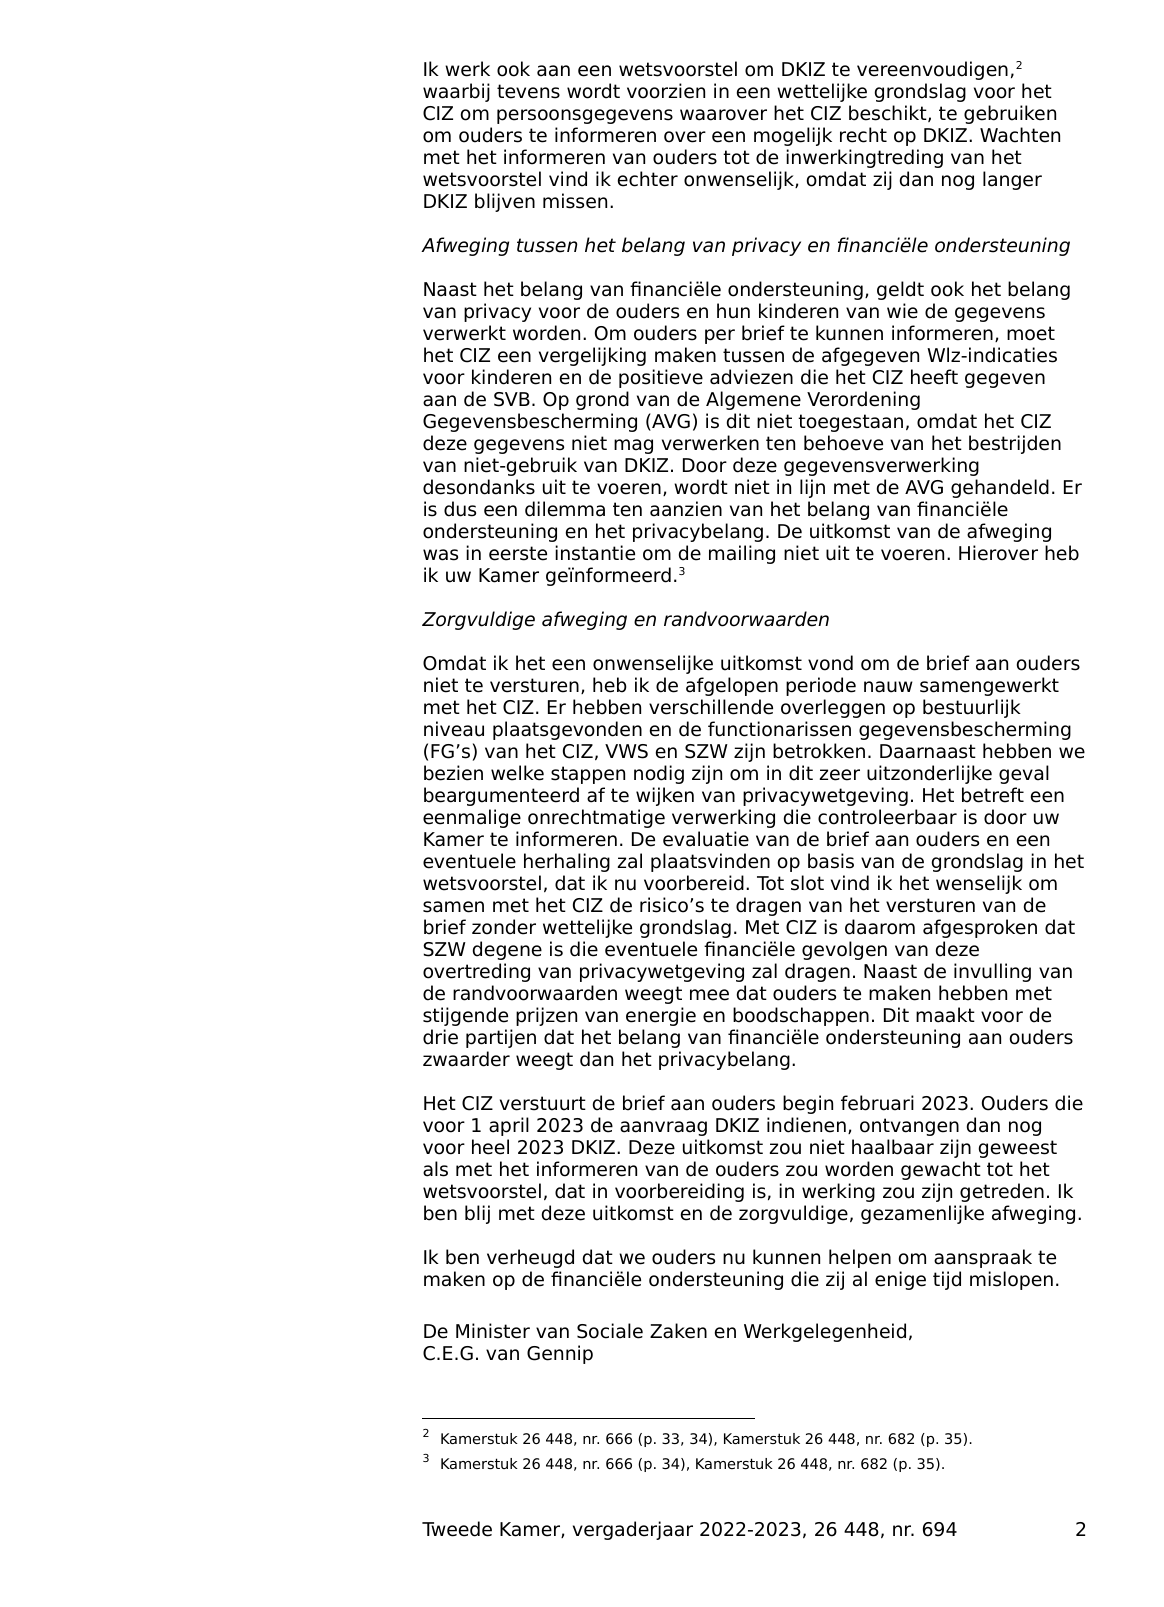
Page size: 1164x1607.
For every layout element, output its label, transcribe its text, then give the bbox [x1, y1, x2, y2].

text Naast het belang van financiële ondersteuning, geldt ook het belang van privacy voor de ouders en hun kinderen van wie de gegevens verwerkt worden. Om ouders per brief te kunnen informeren, moet het CIZ een vergelijking maken tussen de afgegeven Wlz-indicaties voor kinderen en de positieve adviezen die het CIZ heeft gegeven aan de SVB. Op grond van de Algemene Verordening Gegevensbescherming (AVG) is dit niet toegestaan, omdat het CIZ deze gegevens niet mag verwerken ten behoeve van het bestrijden van niet-gebruik van DKIZ. Door deze gegevensverwerking desondanks uit te voeren, wordt niet in lijn met de AVG gehandeld. Er is dus een dilemma ten aanzien van het belang van financiële ondersteuning en het privacybelang. De uitkomst van de afweging was in eerste instantie om de mailing niet uit te voeren. Hierover heb ik uw Kamer geïnformeerd. [422, 279, 1087, 587]
text Omdat ik het een onwenselijke uitkomst vond om de brief aan ouders niet te versturen, heb ik de afgelopen periode nauw samengewerkt met het CIZ. Er hebben verschillende overleggen op bestuurlijk niveau plaatsgevonden en de functionarissen gegevensbescherming (FG’s) van het CIZ, VWS en SZW zijn betrokken. Daarnaast hebben we bezien welke stappen nodig zijn om in dit zeer uitzonderlijke geval beargumenteerd af te wijken van privacywetgeving. Het betreft een eenmalige onrechtmatige verwerking die controleerbaar is door uw Kamer te informeren. De evaluatie van de brief aan ouders en een eventuele herhaling zal plaatsvinden op basis van de grondslag in het wetsvoorstel, dat ik nu voorbereid. Tot slot vind ik het wenselijk om samen met het CIZ de risico’s te dragen van het versturen van de brief zonder wettelijke grondslag. Met CIZ is daarom afgesproken dat SZW degene is die eventuele financiële gevolgen van deze overtreding van privacywetgeving zal dragen. Naast de invulling van de randvoorwaarden weegt mee dat ouders te maken hebben met stijgende prijzen van energie en boodschappen. Dit maakt voor de drie partijen dat het belang van financiële ondersteuning aan ouders zwaarder weegt dan het privacybelang. [422, 653, 1087, 1071]
text Kamerstuk 26 448, nr. 666 (p. 33, 34), Kamerstuk 26 448, nr. 682 (p. 35). [422, 1427, 1087, 1449]
text Ik ben verheugd dat we ouders nu kunnen helpen om aanspraak te maken op de financiële ondersteuning die zij al enige tijd mislopen. [422, 1247, 1087, 1291]
text De Minister van Sociale Zaken en Werkgelegenheid, C.E.G. van Gennip [422, 1321, 1087, 1365]
text Het CIZ verstuurt de brief aan ouders begin februari 2023. Ouders die voor 1 april 2023 de aanvraag DKIZ indienen, ontvangen dan nog voor heel 2023 DKIZ. Deze uitkomst zou niet haalbaar zijn geweest als met het informeren van de ouders zou worden gewacht tot het wetsvoorstel, dat in voorbereiding is, in werking zou zijn getreden. Ik ben blij met deze uitkomst en de zorgvuldige, gezamenlijke afweging. [422, 1093, 1087, 1225]
subtitle Afweging tussen het belang van privacy en financiële ondersteuning [422, 235, 1087, 257]
subtitle Zorgvuldige afweging en randvoorwaarden [422, 609, 1087, 631]
text Kamerstuk 26 448, nr. 666 (p. 34), Kamerstuk 26 448, nr. 682 (p. 35). [422, 1452, 1087, 1474]
text Ik werk ook aan een wetsvoorstel om DKIZ te vereenvoudigen, waarbij tevens wordt voorzien in een wettelijke grondslag voor het CIZ om persoonsgegevens waarover het CIZ beschikt, te gebruiken om ouders te informeren over een mogelijk recht op DKIZ. Wachten met het informeren van ouders tot de inwerkingtreding van het wetsvoorstel vind ik echter onwenselijk, omdat zij dan nog langer DKIZ blijven missen. [422, 59, 1087, 213]
